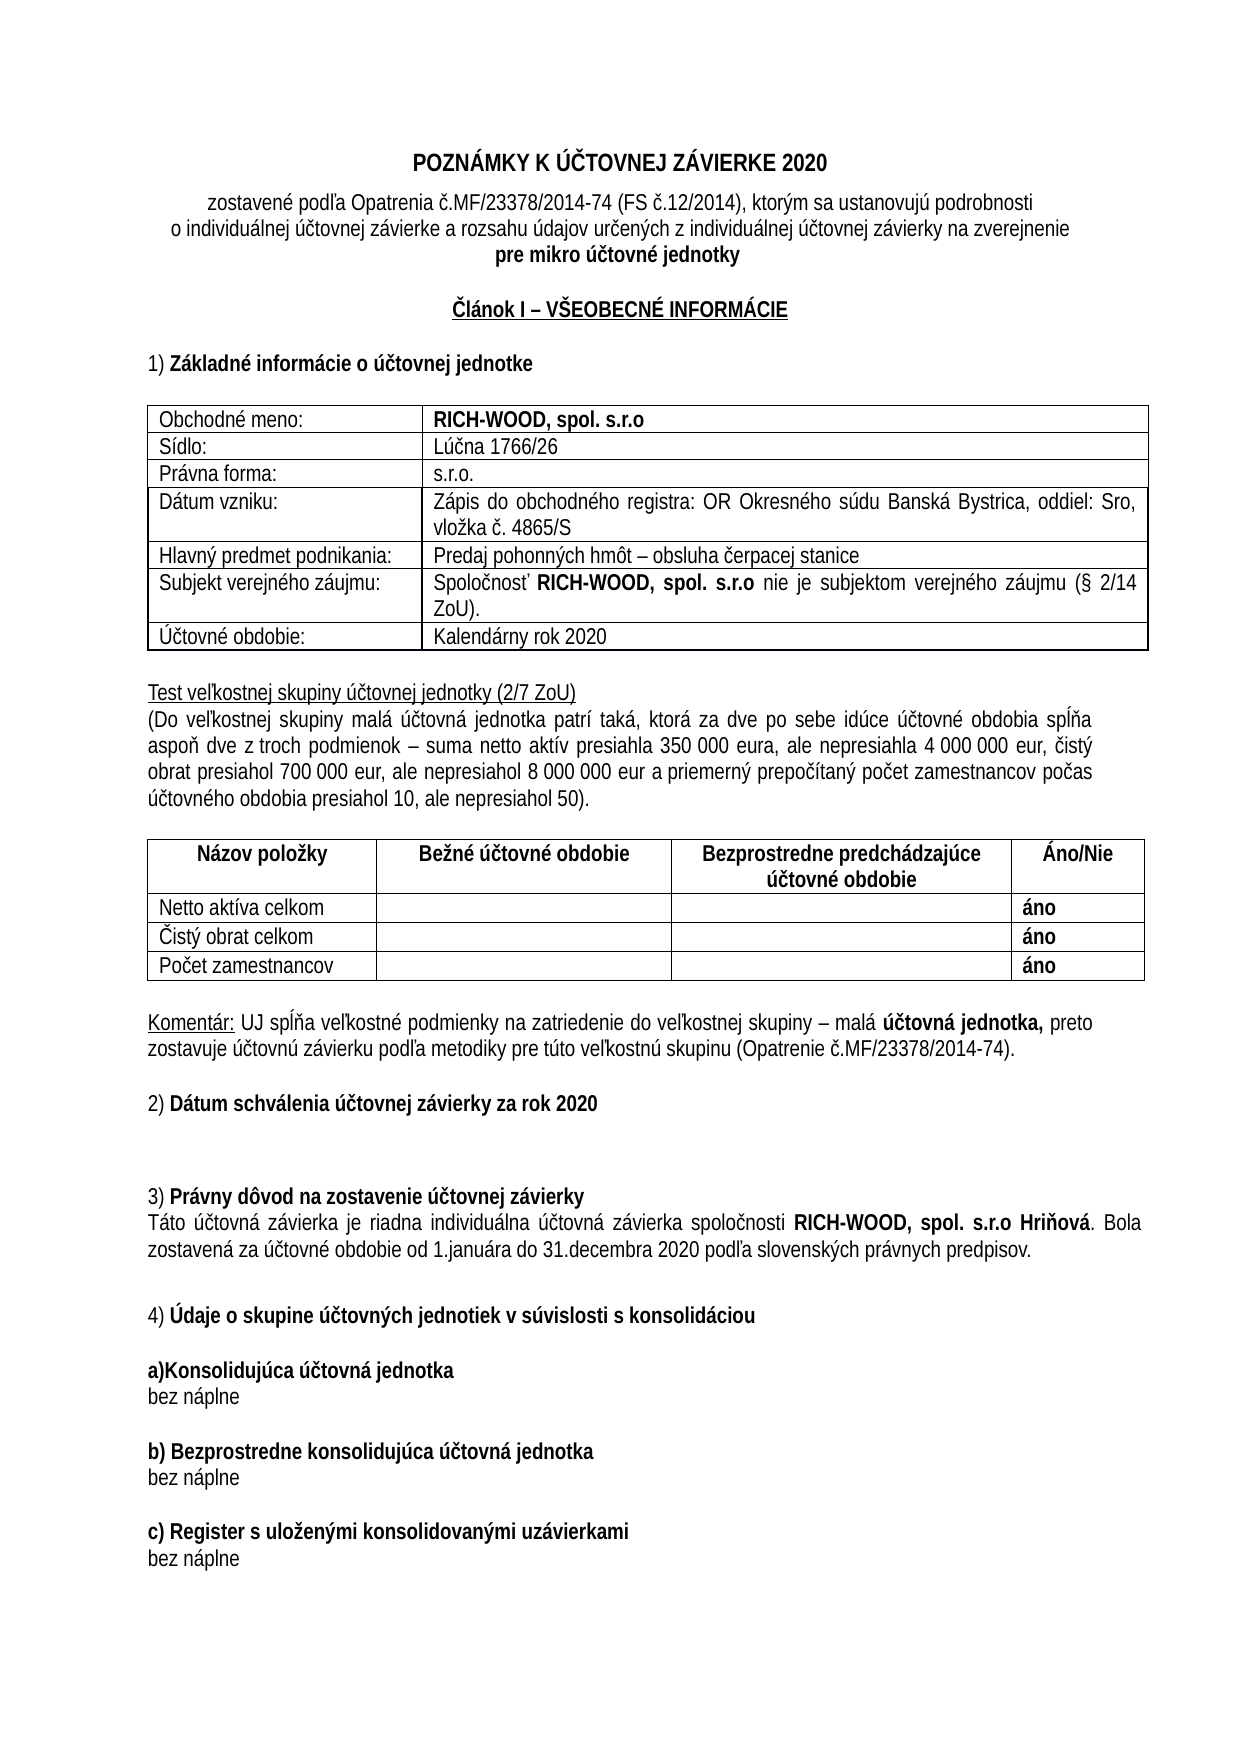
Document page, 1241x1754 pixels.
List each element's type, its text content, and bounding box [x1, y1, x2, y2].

text bez náplne [148, 1464, 1141, 1490]
table_cell Zápis do obchodného registra: OR Okresného súdu Banská Bystrica, oddiel: Sro, vložka č. 4865/S [423, 488, 1147, 541]
table_cell Sídlo: [148, 433, 422, 459]
text pre mikro účtovné jednotky [148, 241, 1093, 268]
table_cell Predaj pohonných hmôt – obsluha čerpacej stanice [423, 542, 1147, 568]
table_cell [672, 923, 1011, 951]
table_cell Počet zamestnancov [148, 952, 376, 980]
text a)Konsolidujúca účtovná jednotka [148, 1357, 1141, 1383]
table_cell Dátum vzniku: [149, 488, 421, 541]
text bez náplne [148, 1383, 1141, 1409]
table_cell [672, 952, 1011, 980]
text Táto účtovná závierka je riadna individuálna účtovná závierka spoločnosti RICH-WOOD, spol. s.r.o Hriňová. Bola zostavená za účtovné obdobie od 1.januára do 31.decembra 2020 podľa slovenských právnych predpisov. [148, 1209, 1141, 1262]
text b) Bezprostredne konsolidujúca účtovná jednotka [148, 1438, 1141, 1464]
text zostavené podľa Opatrenia č.MF/23378/2014-74 (FS č.12/2014), ktorým sa ustanovujú podrobnosti o individuálnej účtovnej závierke a rozsahu údajov určených z individuálnej účtovnej závierky na zverejnenie [148, 189, 1093, 241]
text 4) Údaje o skupine účtovných jednotiek v súvislosti s konsolidáciou [148, 1302, 1093, 1329]
table_cell Čistý obrat celkom [148, 923, 376, 951]
table_cell Právna forma: [148, 460, 422, 487]
table_cell Lúčna 1766/26 [423, 433, 1148, 459]
table_cell [377, 952, 671, 980]
text Test veľkostnej skupiny účtovnej jednotky (2/7 ZoU) [148, 679, 1137, 706]
table_cell áno [1012, 894, 1144, 922]
table_cell Netto aktíva celkom [148, 894, 376, 922]
table_header Obchodné meno: [148, 406, 422, 432]
text POZNÁMKY K ÚČTOVNEJ ZÁVIERKE 2020 [148, 148, 1093, 176]
text Článok I – VŠEOBECNÉ INFORMÁCIE [148, 296, 1093, 322]
table_cell Subjekt verejného záujmu: [149, 569, 421, 622]
table_cell s.r.o. [423, 460, 1148, 487]
text c) Register s uloženými konsolidovanými uzávierkami [148, 1518, 1141, 1545]
text (Do veľkostnej skupiny malá účtovná jednotka patrí taká, ktorá za dve po sebe idúce účtovné obdobia spĺňa aspoň dve z troch podmienok – suma netto aktív presiahla 350 000 eura, ale nepresiahla 4 000 000 eur, čistý obrat presiahol 700 000 eur, ale nepresiahol 8 000 000 eur a priemerný prepočítaný počet zamestnancov počas účtovného obdobia presiahol 10, ale nepresiahol 50). [148, 706, 1093, 811]
table_cell [377, 894, 671, 922]
table_cell Spoločnosť RICH-WOOD, spol. s.r.o nie je subjektom verejného záujmu (§ 2/14 ZoU). [423, 569, 1147, 622]
table_cell Účtovné obdobie: [149, 623, 421, 649]
text Komentár: UJ spĺňa veľkostné podmienky na zatriedenie do veľkostnej skupiny – malá účtovná jednotka, preto zostavuje účtovnú závierku podľa metodiky pre túto veľkostnú skupinu (Opatrenie č.MF/23378/2014-74). [148, 1009, 1093, 1062]
table_header RICH-WOOD, spol. s.r.o [423, 406, 1148, 432]
table_header Názov položky [148, 840, 376, 893]
text 2) Dátum schválenia účtovnej závierky za rok 2020 [148, 1090, 1093, 1116]
table_cell [672, 894, 1011, 922]
table_header Bežné účtovné obdobie [377, 840, 671, 893]
table_cell áno [1012, 923, 1144, 951]
table_header Áno/Nie [1012, 840, 1144, 893]
table_cell Hlavný predmet podnikania: [149, 542, 421, 568]
table_header Bezprostredne predchádzajúce účtovné obdobie [672, 840, 1011, 893]
table_cell áno [1012, 952, 1144, 980]
text 1) Základné informácie o účtovnej jednotke [148, 350, 1093, 377]
text 3) Právny dôvod na zostavenie účtovnej závierky [148, 1183, 1141, 1209]
text bez náplne [148, 1545, 1141, 1571]
table_cell Kalendárny rok 2020 [423, 623, 1147, 649]
table_cell [377, 923, 671, 951]
